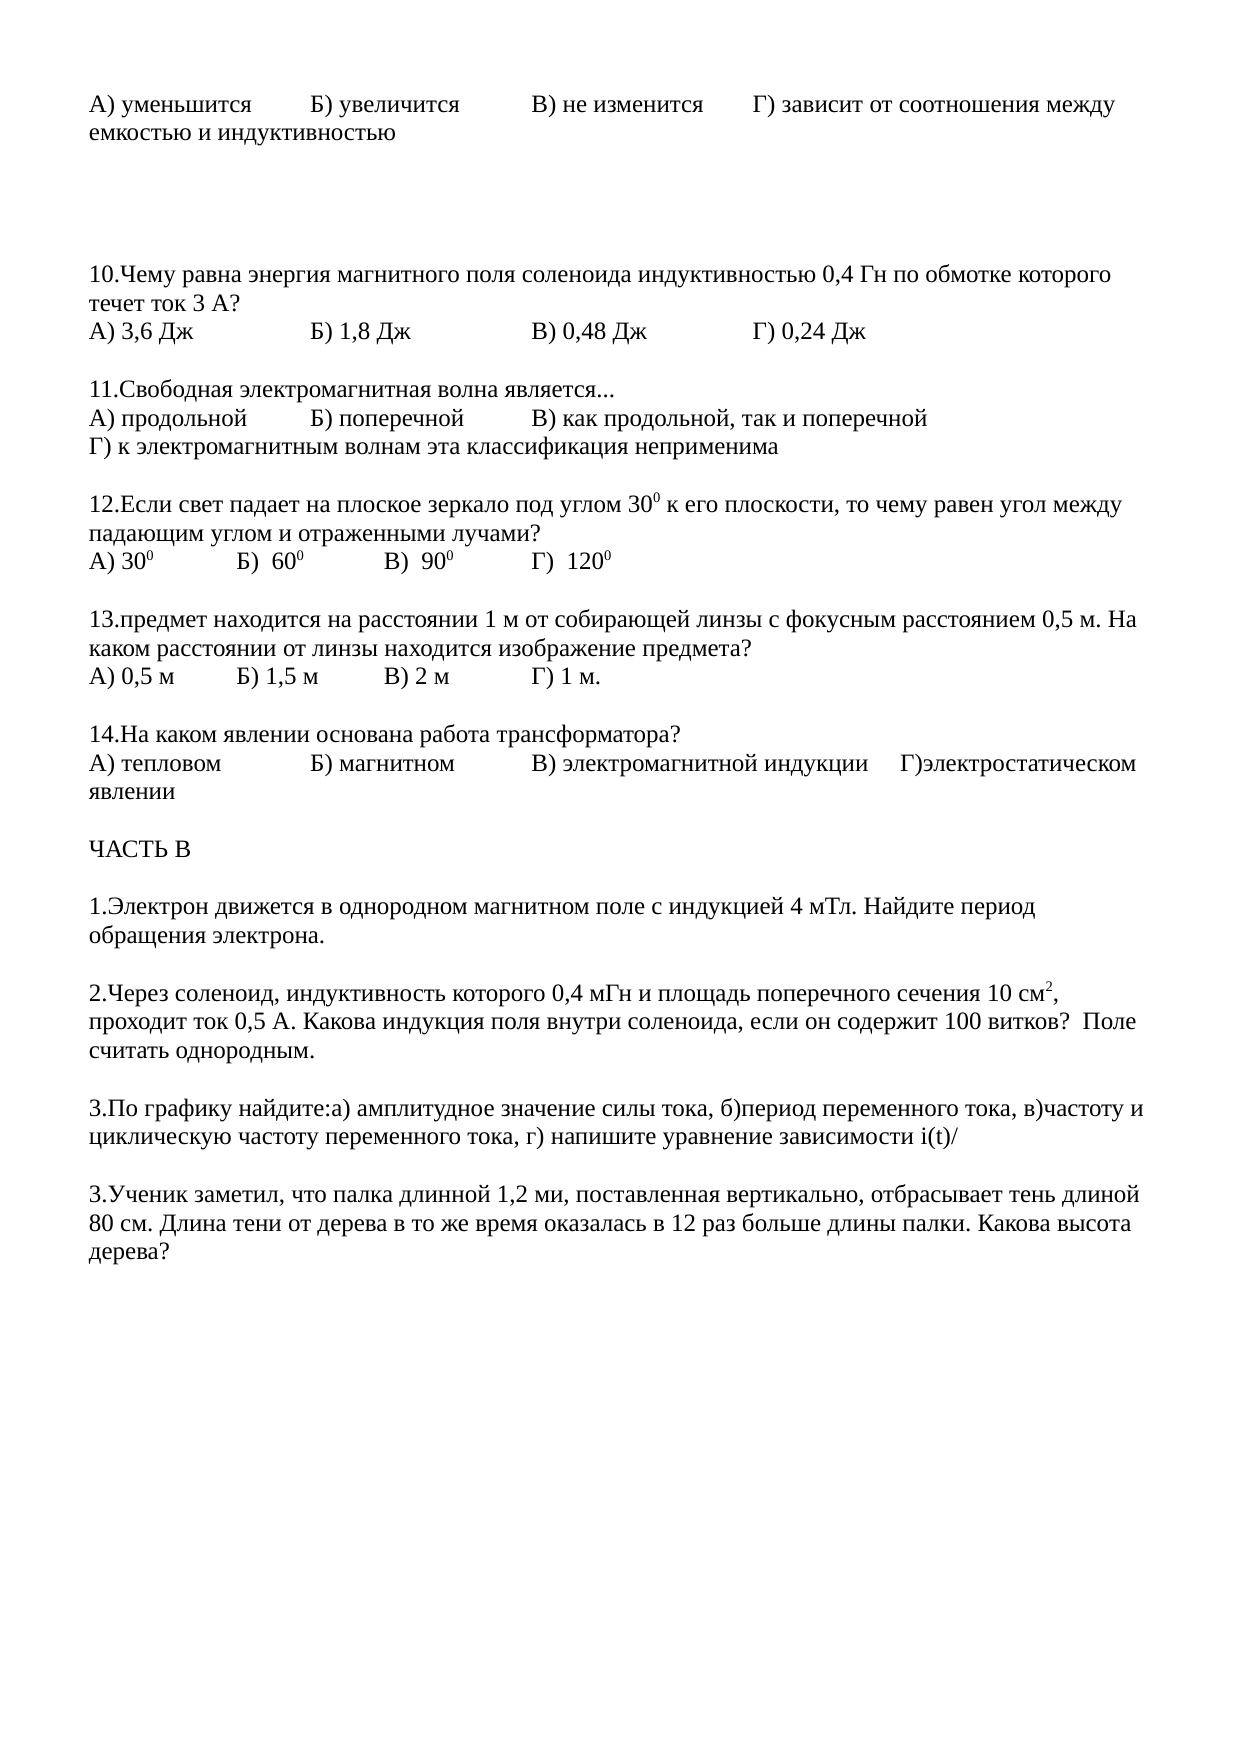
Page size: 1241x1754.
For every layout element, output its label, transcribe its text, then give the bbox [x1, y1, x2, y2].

text А) продольной Б) поперечной В) как продольной, так и поперечной [89, 403, 1152, 431]
text А) тепловом Б) магнитном В) электромагнитной индукции Г)электростатическом явлении [89, 748, 1152, 805]
text 2.Через соленоид, индуктивность которого 0,4 мГн и площадь поперечного сечения 10 см2, проходит ток 0,5 А. Какова индукция поля внутри соленоида, если он содержит 100 витков? Поле считать однородным. [89, 978, 1152, 1064]
text ЧАСТЬ В [89, 834, 1152, 863]
text 1.Электрон движется в однородном магнитном поле с индукцией 4 мТл. Найдите период обращения электрона. [89, 891, 1152, 949]
text 3.По графику найдите:а) амплитудное значение силы тока, б)период переменного тока, в)частоту и циклическую частоту переменного тока, г) напишите уравнение зависимости i(t)/ [89, 1093, 1152, 1150]
text А) 0,5 м Б) 1,5 м В) 2 м Г) 1 м. [89, 661, 1152, 690]
text 11.Свободная электромагнитная волна является... [89, 374, 1152, 403]
text 12.Если свет падает на плоское зеркало под углом 300 к его плоскости, то чему равен угол между падающим углом и отраженными лучами? [89, 489, 1152, 546]
text 14.На каком явлении основана работа трансформатора? [89, 719, 1152, 748]
text А) 300 Б) 600 В) 900 Г) 1200 [89, 546, 1152, 575]
text 3.Ученик заметил, что палка длинной 1,2 ми, поставленная вертикально, отбрасывает тень длиной 80 см. Длина тени от дерева в то же время оказалась в 12 раз больше длины палки. Какова высота дерева? [89, 1179, 1152, 1265]
text А) уменьшится Б) увеличится В) не изменится Г) зависит от соотношения между емкостью и индуктивностью [89, 89, 1152, 146]
text 13.предмет находится на расстоянии 1 м от собирающей линзы с фокусным расстоянием 0,5 м. На каком расстоянии от линзы находится изображение предмета? [89, 604, 1152, 661]
text А) 3,6 Дж Б) 1,8 Дж В) 0,48 Дж Г) 0,24 Дж [89, 316, 1152, 345]
text Г) к электромагнитным волнам эта классификация неприменима [89, 431, 1152, 460]
text 10.Чему равна энергия магнитного поля соленоида индуктивностью 0,4 Гн по обмотке которого течет ток 3 А? [89, 259, 1152, 316]
